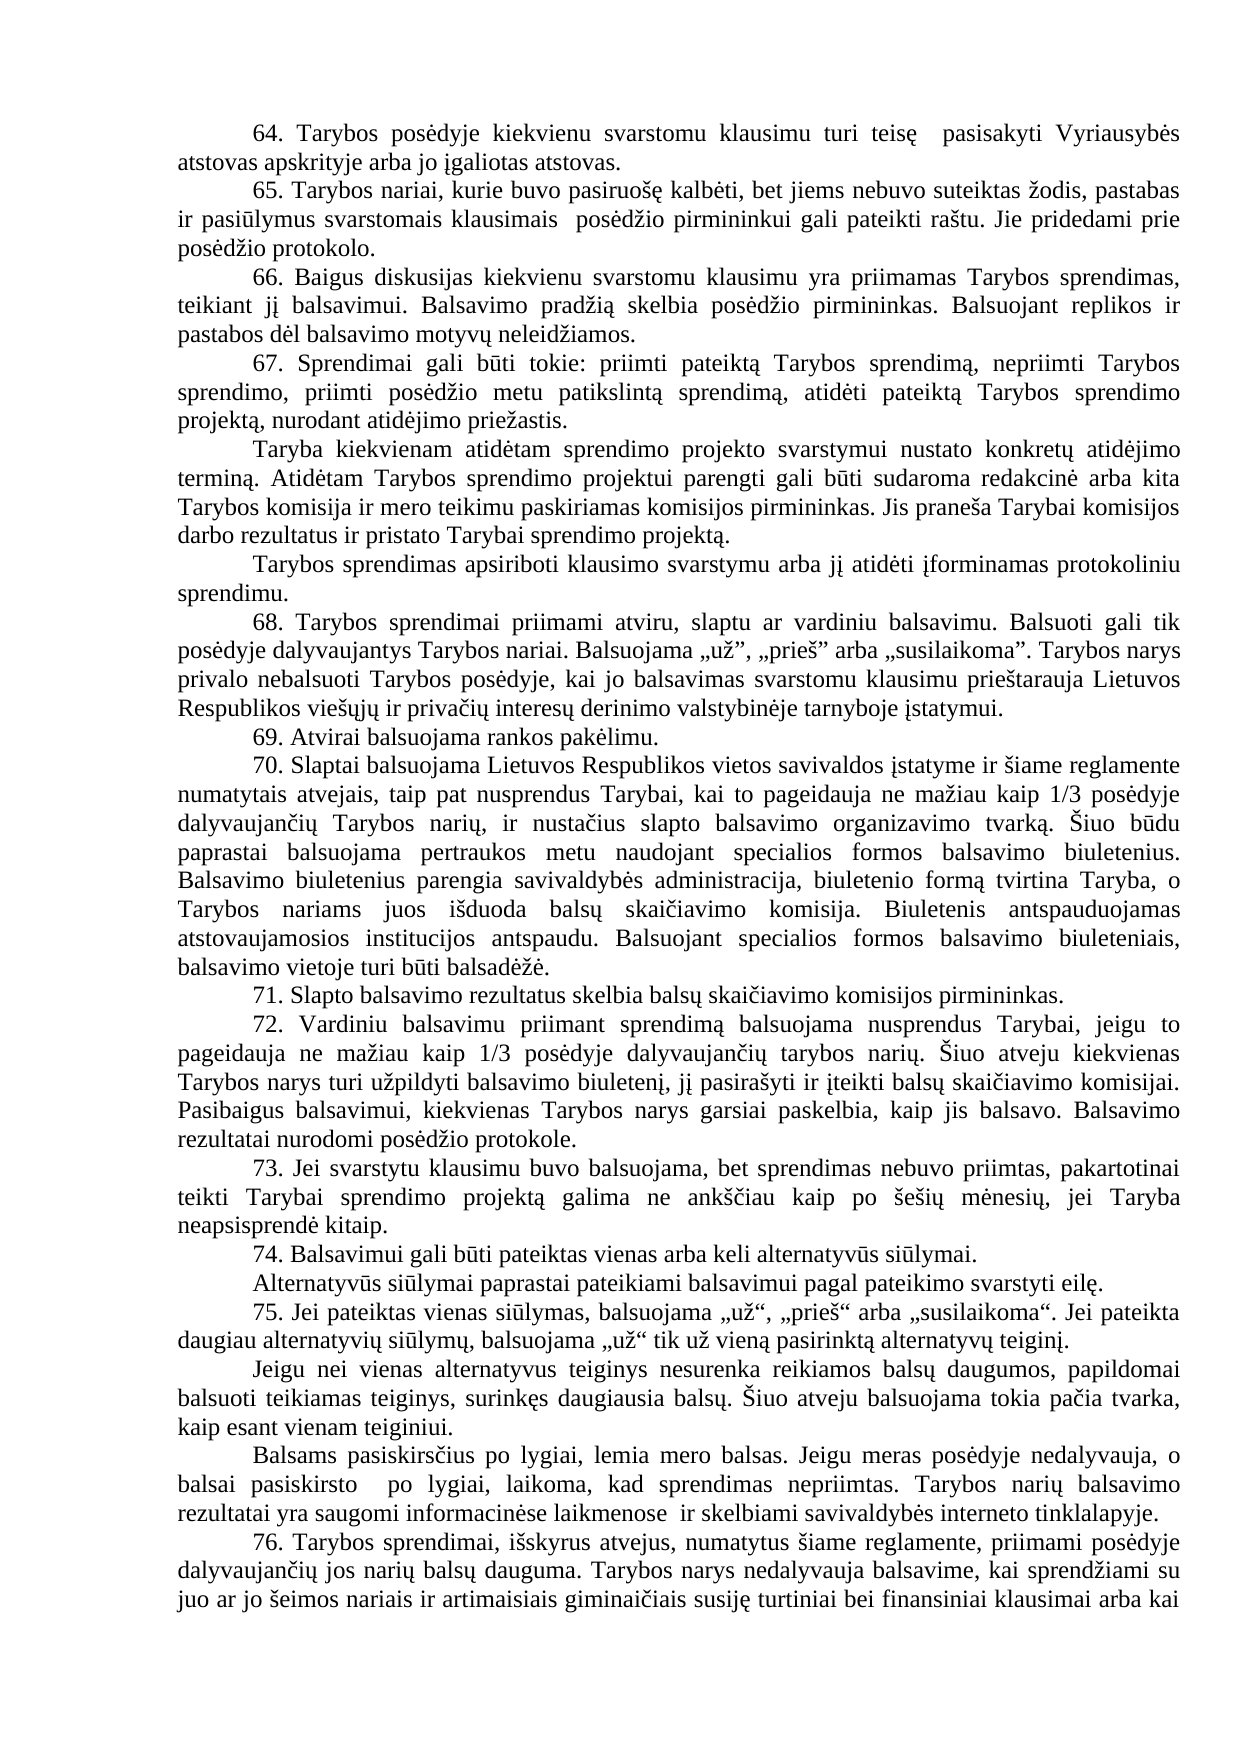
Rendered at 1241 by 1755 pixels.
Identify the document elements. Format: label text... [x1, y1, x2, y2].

text 68. Tarybos sprendimai priimami atviru, slaptu ar vardiniu balsavimu. Balsuoti gali tik posėdyje dalyvaujantys Tarybos nariai. Balsuojama „už”, „prieš” arba „susilaikoma”. Tarybos narys privalo nebalsuoti Tarybos posėdyje, kai jo balsavimas svarstomu klausimu prieštarauja Lietuvos Respublikos viešųjų ir privačių interesų derinimo valstybinėje tarnyboje įstatymui. [177, 607, 1181, 722]
text 66. Baigus diskusijas kiekvienu svarstomu klausimu yra priimamas Tarybos sprendimas, teikiant jį balsavimui. Balsavimo pradžią skelbia posėdžio pirmininkas. Balsuojant replikos ir pastabos dėl balsavimo motyvų neleidžiamos. [177, 262, 1181, 348]
text 74. Balsavimui gali būti pateiktas vienas arba keli alternatyvūs siūlymai. [177, 1239, 1181, 1268]
text 70. Slaptai balsuojama Lietuvos Respublikos vietos savivaldos įstatyme ir šiame reglamente numatytais atvejais, taip pat nusprendus Tarybai, kai to pageidauja ne mažiau kaip 1/3 posėdyje dalyvaujančių Tarybos narių, ir nustačius slapto balsavimo organizavimo tvarką. Šiuo būdu paprastai balsuojama pertraukos metu naudojant specialios formos balsavimo biuletenius. Balsavimo biuletenius parengia savivaldybės administracija, biuletenio formą tvirtina Taryba, o Tarybos nariams juos išduoda balsų skaičiavimo komisija. Biuletenis antspauduojamas atstovaujamosios institucijos antspaudu. Balsuojant specialios formos balsavimo biuleteniais, balsavimo vietoje turi būti balsadėžė. [177, 751, 1181, 981]
text Alternatyvūs siūlymai paprastai pateikiami balsavimui pagal pateikimo svarstyti eilę. [177, 1268, 1181, 1297]
text Jeigu nei vienas alternatyvus teiginys nesurenka reikiamos balsų daugumos, papildomai balsuoti teikiamas teiginys, surinkęs daugiausia balsų. Šiuo atveju balsuojama tokia pačia tvarka, kaip esant vienam teiginiui. [177, 1354, 1181, 1441]
text 76. Tarybos sprendimai, išskyrus atvejus, numatytus šiame reglamente, priimami posėdyje dalyvaujančių jos narių balsų dauguma. Tarybos narys nedalyvauja balsavime, kai sprendžiami su juo ar jo šeimos nariais ir artimaisiais giminaičiais susiję turtiniai bei finansiniai klausimai arba kai [177, 1527, 1181, 1613]
text Tarybos sprendimas apsiriboti klausimo svarstymu arba jį atidėti įforminamas protokoliniu sprendimu. [177, 549, 1181, 607]
text 73. Jei svarstytu klausimu buvo balsuojama, bet sprendimas nebuvo priimtas, pakartotinai teikti Tarybai sprendimo projektą galima ne ankščiau kaip po šešių mėnesių, jei Taryba neapsisprendė kitaip. [177, 1153, 1181, 1239]
text 64. Tarybos posėdyje kiekvienu svarstomu klausimu turi teisę pasisakyti Vyriausybės atstovas apskrityje arba jo įgaliotas atstovas. [177, 118, 1181, 176]
text 67. Sprendimai gali būti tokie: priimti pateiktą Tarybos sprendimą, nepriimti Tarybos sprendimo, priimti posėdžio metu patikslintą sprendimą, atidėti pateiktą Tarybos sprendimo projektą, nurodant atidėjimo priežastis. [177, 348, 1181, 434]
text Taryba kiekvienam atidėtam sprendimo projekto svarstymui nustato konkretų atidėjimo terminą. Atidėtam Tarybos sprendimo projektui parengti gali būti sudaroma redakcinė arba kita Tarybos komisija ir mero teikimu paskiriamas komisijos pirmininkas. Jis praneša Tarybai komisijos darbo rezultatus ir pristato Tarybai sprendimo projektą. [177, 434, 1181, 549]
text 71. Slapto balsavimo rezultatus skelbia balsų skaičiavimo komisijos pirmininkas. [177, 981, 1181, 1009]
text 72. Vardiniu balsavimu priimant sprendimą balsuojama nusprendus Tarybai, jeigu to pageidauja ne mažiau kaip 1/3 posėdyje dalyvaujančių tarybos narių. Šiuo atveju kiekvienas Tarybos narys turi užpildyti balsavimo biuletenį, jį pasirašyti ir įteikti balsų skaičiavimo komisijai. Pasibaigus balsavimui, kiekvienas Tarybos narys garsiai paskelbia, kaip jis balsavo. Balsavimo rezultatai nurodomi posėdžio protokole. [177, 1009, 1181, 1153]
text 65. Tarybos nariai, kurie buvo pasiruošę kalbėti, bet jiems nebuvo suteiktas žodis, pastabas ir pasiūlymus svarstomais klausimais posėdžio pirmininkui gali pateikti raštu. Jie pridedami prie posėdžio protokolo. [177, 176, 1181, 262]
text Balsams pasiskirsčius po lygiai, lemia mero balsas. Jeigu meras posėdyje nedalyvauja, o balsai pasiskirsto po lygiai, laikoma, kad sprendimas nepriimtas. Tarybos narių balsavimo rezultatai yra saugomi informacinėse laikmenose ir skelbiami savivaldybės interneto tinklalapyje. [177, 1441, 1181, 1527]
text 69. Atvirai balsuojama rankos pakėlimu. [177, 722, 1181, 751]
text 75. Jei pateiktas vienas siūlymas, balsuojama „už“, „prieš“ arba „susilaikoma“. Jei pateikta daugiau alternatyvių siūlymų, balsuojama „už“ tik už vieną pasirinktą alternatyvų teiginį. [177, 1297, 1181, 1354]
